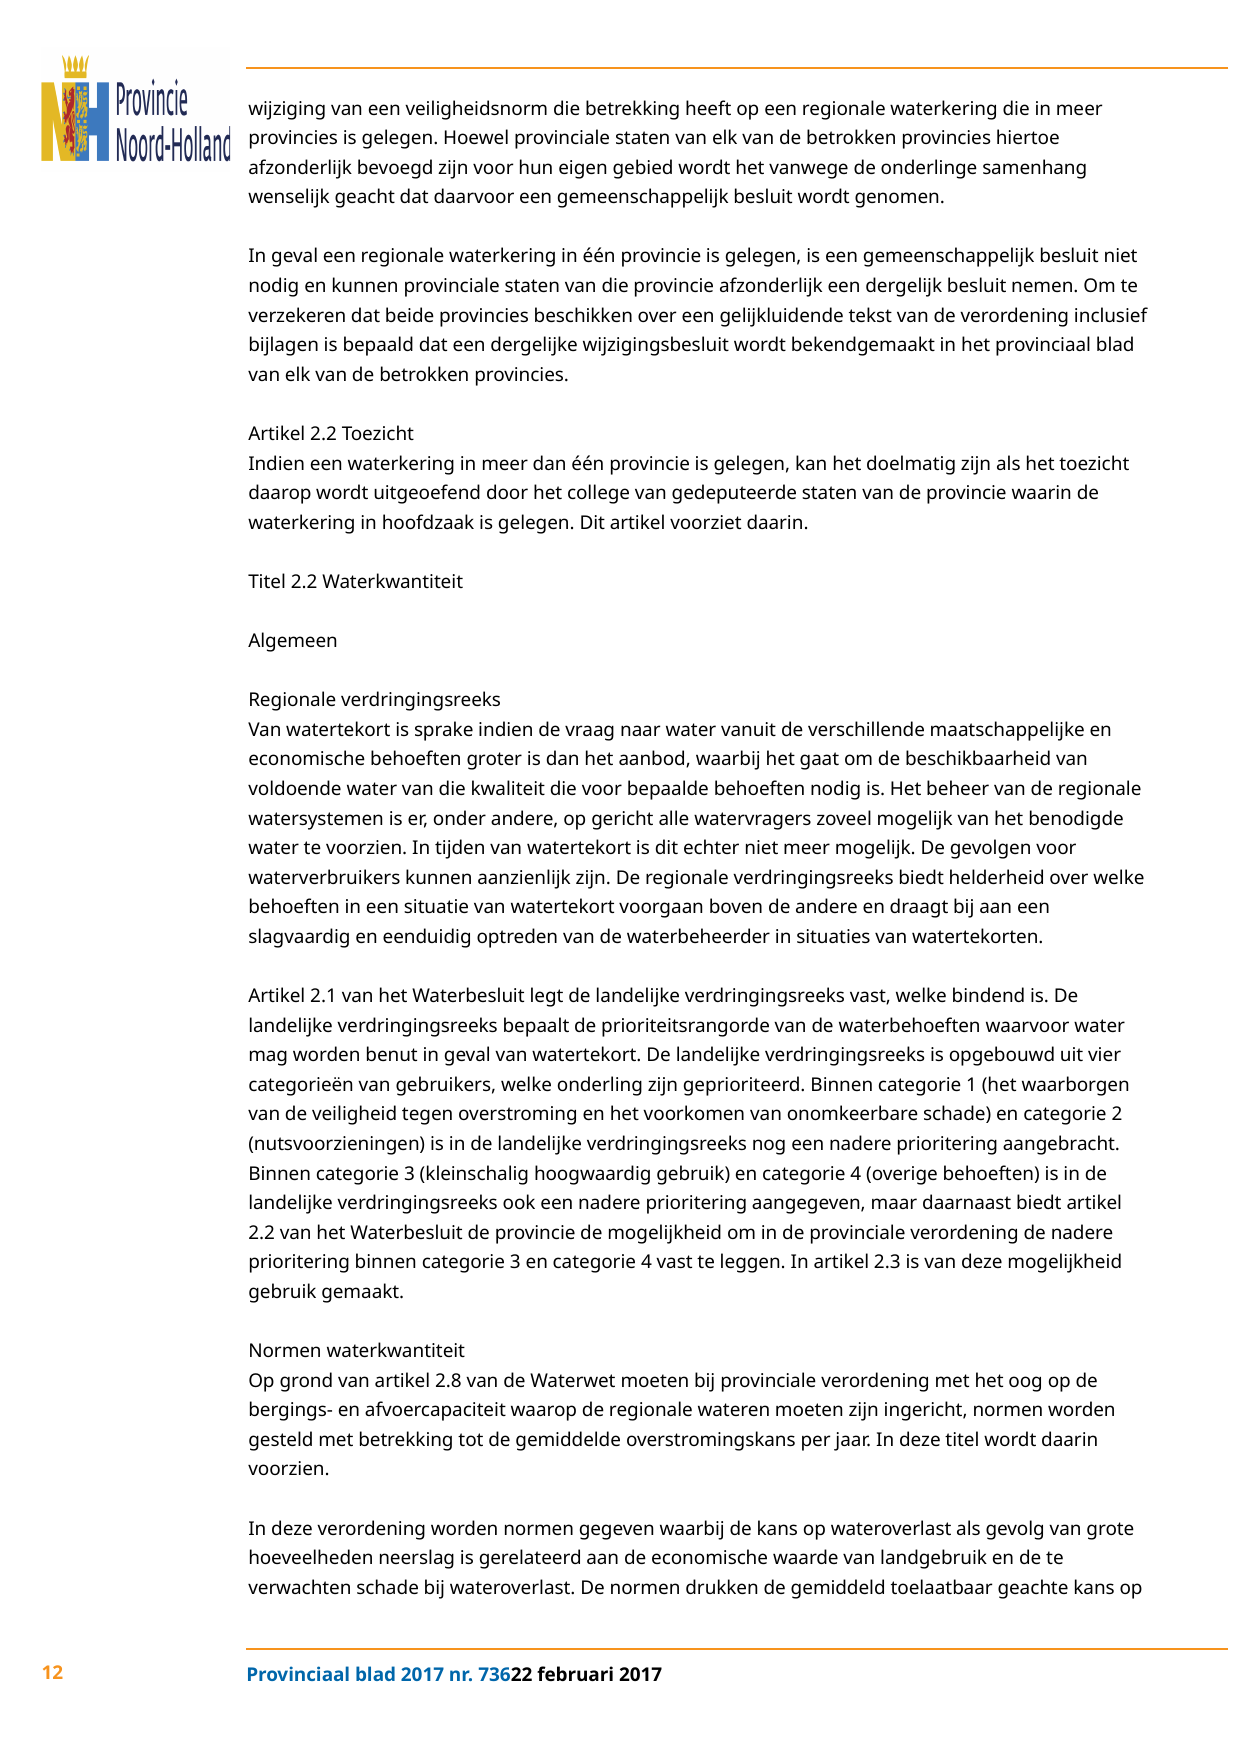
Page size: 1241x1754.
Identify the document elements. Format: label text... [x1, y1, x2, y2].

text Op grond van artikel 2.8 van de Waterwet moeten bij provinciale verordening met het oog op de bergings- en afvoercapaciteit waarop de regionale wateren moeten zijn ingericht, normen worden gesteld met betrekking tot de gemiddelde overstromingskans per jaar. In deze titel wordt daarin voorzien. [248, 1367, 1152, 1481]
text Normen waterkwantiteit [248, 1337, 1152, 1363]
text In geval een regionale waterkering in één provincie is gelegen, is een gemeenschappelijk besluit niet nodig en kunnen provinciale staten van die provincie afzonderlijk een dergelijk besluit nemen. Om te verzekeren dat beide provincies beschikken over een gelijkluidende tekst van de verordening inclusief bijlagen is bepaald dat een dergelijke wijzigingsbesluit wordt bekendgemaakt in het provinciaal blad van elk van de betrokken provincies. [248, 243, 1152, 387]
text Titel 2.2 Waterkwantiteit [248, 568, 1152, 594]
text wijziging van een veiligheidsnorm die betrekking heeft op een regionale waterkering die in meer provincies is gelegen. Hoewel provinciale staten van elk van de betrokken provincies hiertoe afzonderlijk bevoegd zijn voor hun eigen gebied wordt het vanwege de onderlinge samenhang [248, 95, 1152, 180]
text Van watertekort is sprake indien de vraag naar water vanuit de verschillende maatschappelijke en economische behoeften groter is dan het aanbod, waarbij het gaat om de beschikbaarheid van voldoende water van die kwaliteit die voor bepaalde behoeften nodig is. Het beheer van de regionale watersystemen is er, onder andere, op gericht alle watervragers zoveel mogelijk van het benodigde water te voorzien. In tijden van watertekort is dit echter niet meer mogelijk. De gevolgen voor waterverbruikers kunnen aanzienlijk zijn. De regionale verdringingsreeks biedt helderheid over welke behoeften in een situatie van watertekort voorgaan boven de andere en draagt bij aan een slagvaardig en eenduidig optreden van de waterbeheerder in situaties van watertekorten. [248, 716, 1152, 949]
text Indien een waterkering in meer dan één provincie is gelegen, kan het doelmatig zijn als het toezicht daarop wordt uitgeoefend door het college van gedeputeerde staten van de provincie waarin de waterkering in hoofdzaak is gelegen. Dit artikel voorziet daarin. [248, 450, 1152, 535]
text Regionale verdringingsreeks [248, 686, 1152, 712]
text Algemeen [248, 627, 1152, 653]
text wenselijk geacht dat daarvoor een gemeenschappelijk besluit wordt genomen. [248, 183, 1152, 209]
text In deze verordening worden normen gegeven waarbij de kans op wateroverlast als gevolg van grote hoeveelheden neerslag is gerelateerd aan de economische waarde van landgebruik en de te verwachten schade bij wateroverlast. De normen drukken de gemiddeld toelaatbaar geachte kans op [248, 1515, 1152, 1600]
text gebruik gemaakt. [248, 1278, 1152, 1304]
picture [41, 47, 231, 172]
text Artikel 2.2 Toezicht [248, 420, 1152, 446]
text Artikel 2.1 van het Waterbesluit legt de landelijke verdringingsreeks vast, welke bindend is. De landelijke verdringingsreeks bepaalt de prioriteitsrangorde van de waterbehoeften waarvoor water mag worden benut in geval van watertekort. De landelijke verdringingsreeks is opgebouwd uit vier categorieën van gebruikers, welke onderling zijn geprioriteerd. Binnen categorie 1 (het waarborgen van de veiligheid tegen overstroming en het voorkomen van onomkeerbare schade) en categorie 2 (nutsvoorzieningen) is in de landelijke verdringingsreeks nog een nadere prioritering aangebracht. Binnen categorie 3 (kleinschalig hoogwaardig gebruik) en categorie 4 (overige behoeften) is in de landelijke verdringingsreeks ook een nadere prioritering aangegeven, maar daarnaast biedt artikel 2.2 van het Waterbesluit de provincie de mogelijkheid om in de provinciale verordening de nadere prioritering binnen categorie 3 en categorie 4 vast te leggen. In artikel 2.3 is van deze mogelijkheid [248, 982, 1152, 1274]
